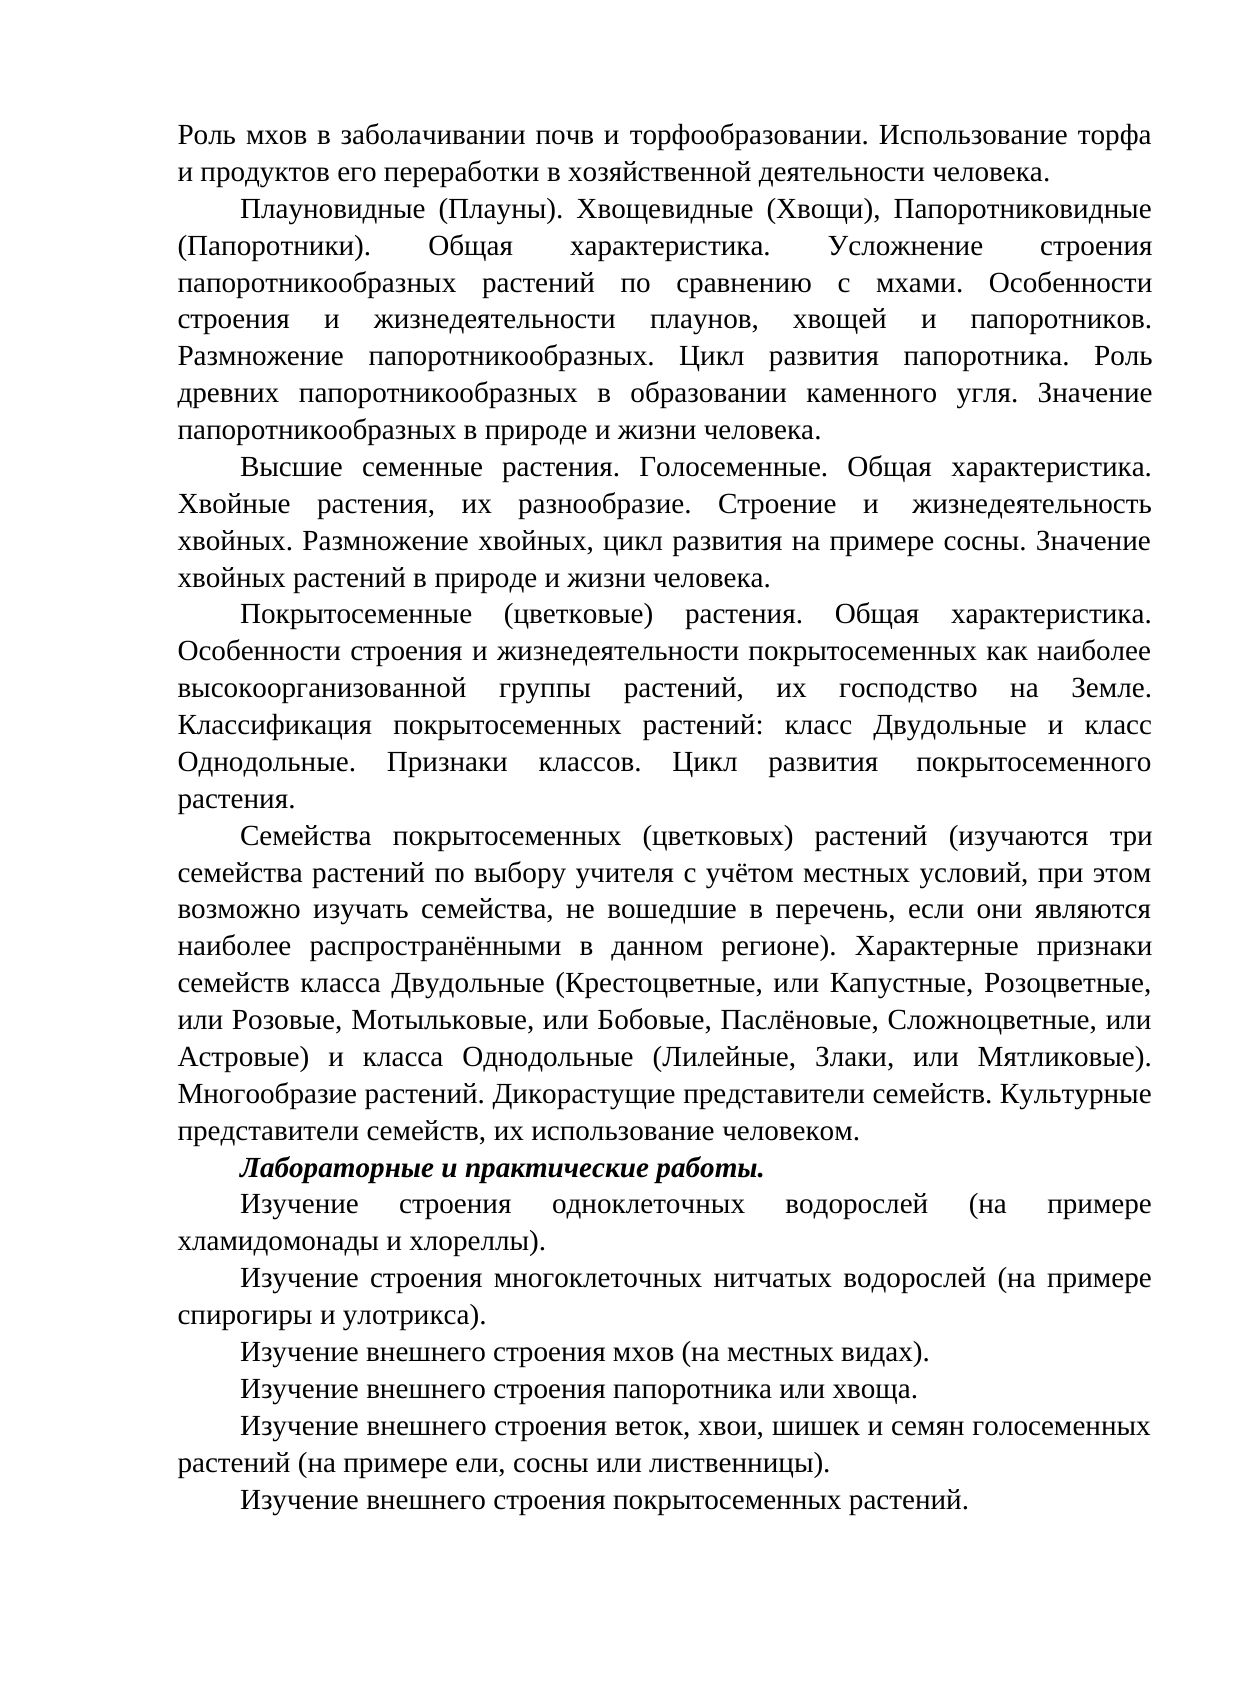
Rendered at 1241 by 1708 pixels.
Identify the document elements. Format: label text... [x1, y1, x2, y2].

text Изучение строения одноклеточных водорослей (на примере хламидомонады и хлореллы). [177, 1187, 1152, 1257]
text Семейства покрытосеменных (цветковых) растений (изучаются три семейства растений по выбору учителя с учётом местных условий, при этом возможно изучать семейства, не вошедшие в перечень, если они являются наиболее распространёнными в данном регионе). Характерные признаки семейств класса Двудольные (Крестоцветные, или Капустные, Розоцветные, или Розовые, Мотыльковые, или Бобовые, Паслёновые, Сложноцветные, или Астровые) и класса Однодольные (Лилейные, Злаки, или Мятликовые). Многообразие растений. Дикорастущие представители семейств. Культурные представители семейств, их использование человеком. [177, 818, 1152, 1146]
text Высшие семенные растения. Голосеменные. Общая характеристика. Хвойные растения, их разнообразие. Строение и жизнедеятельность хвойных. Размножение хвойных, цикл развития на примере сосны. Значение хвойных растений в природе и жизни человека. [177, 449, 1152, 593]
text Изучение строения многоклеточных нитчатых водорослей (на примере спирогиры и улотрикса). [177, 1260, 1152, 1331]
text Изучение внешнего строения покрытосеменных растений. [240, 1482, 1213, 1515]
subtitle Лабораторные и практические работы. [240, 1150, 1213, 1184]
text Роль мхов в заболачивании почв и торфообразовании. Использование торфа и продуктов его переработки в хозяйственной деятельности человека. [177, 117, 1151, 187]
text Изучение внешнего строения веток, хвои, шишек и семян голосеменных растений (на примере ели, сосны или лиственницы). [177, 1408, 1152, 1478]
text Покрытосеменные (цветковые) растения. Общая характеристика. Особенности строения и жизнедеятельности покрытосеменных как наиболее высокоорганизованной группы растений, их господство на Земле. Классификация покрытосеменных растений: класс Двудольные и класс Однодольные. Признаки классов. Цикл развития покрытосеменного растения. [177, 597, 1152, 814]
text Изучение внешнего строения мхов (на местных видах). Изучение внешнего строения папоротника или хвоща. [240, 1334, 930, 1404]
text Плауновидные (Плауны). Хвощевидные (Хвощи), Папоротниковидные (Папоротники). Общая характеристика. Усложнение строения папоротникообразных растений по сравнению с мхами. Особенности строения и жизнедеятельности плаунов, хвощей и папоротников. Размножение папоротникообразных. Цикл развития папоротника. Роль древних папоротникообразных в образовании каменного угля. Значение папоротникообразных в природе и жизни человека. [177, 191, 1152, 446]
